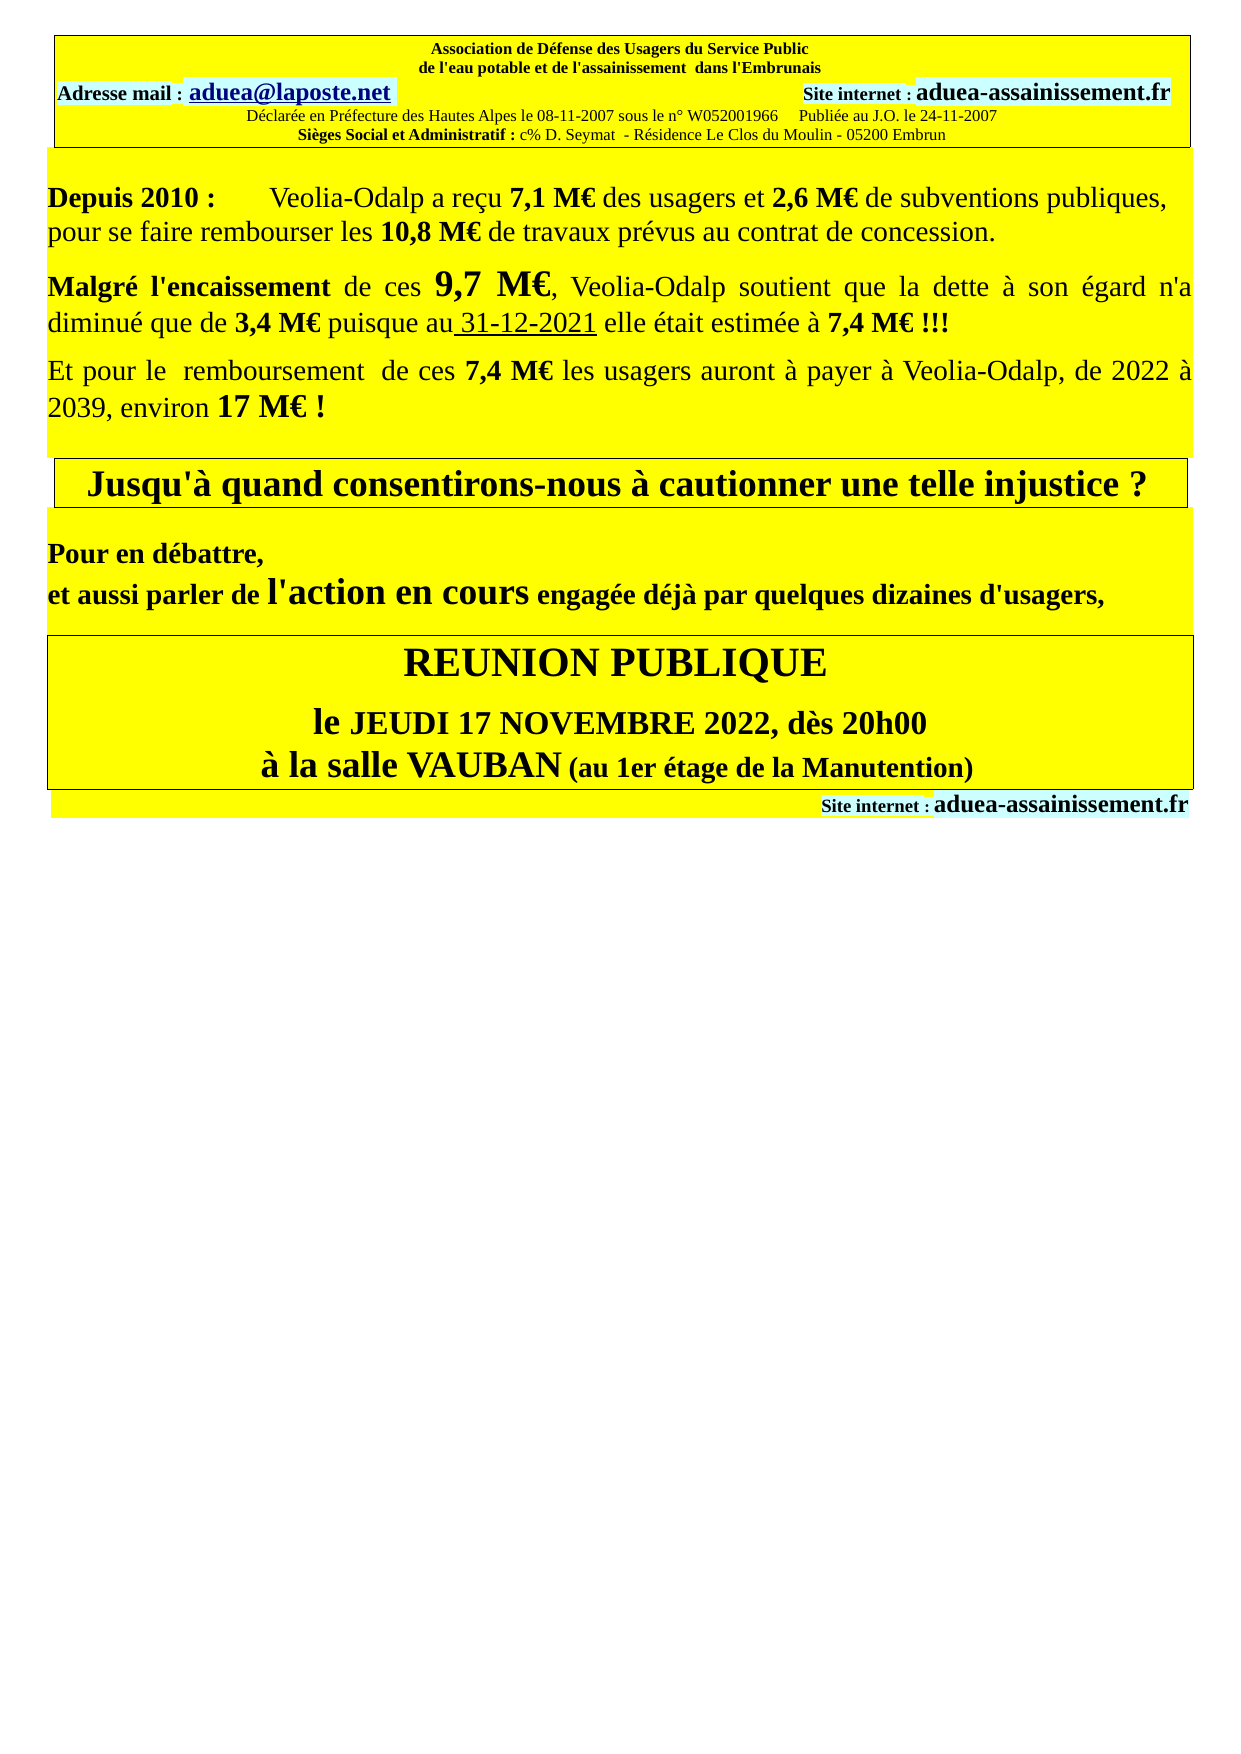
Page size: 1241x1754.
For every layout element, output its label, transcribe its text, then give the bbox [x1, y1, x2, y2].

text Pour en débattre, [47, 536, 1193, 570]
text Sièges Social et Administratif : c% D. Seymat - Résidence Le Clos du Moulin - 05200 Embrun [55, 122, 1190, 147]
text Association de Défense des Usagers du Service Public [55, 36, 1190, 54]
text Site internet : aduea-assainissement.fr [51, 790, 1188, 818]
text le JEUDI 17 NOVEMBRE 2022, dès 20h00 [48, 697, 1193, 740]
text Adresse mail : aduea@laposte.net Site internet : aduea-assainissement.fr [55, 74, 1190, 102]
text Depuis 2010 : Veolia-Odalp a reçu 7,1 M€ des usagers et 2,6 M€ de subventions publiques, pour se faire rembourser les 10,8 M€ de travaux prévus au contrat de concession. [47, 180, 1193, 247]
text et aussi parler de l'action en cours engagée déjà par quelques dizaines d'usagers, [47, 570, 1193, 613]
text REUNION PUBLIQUE [48, 636, 1193, 682]
text Déclarée en Préfecture des Hautes Alpes le 08-11-2007 sous le n° W052001966 Publiée au J.O. le 24-11-2007 [55, 102, 1190, 122]
text à la salle VAUBAN (au 1er étage de la Manutention) [48, 740, 1193, 789]
text Jusqu'à quand consentirons-nous à cautionner une telle injustice ? [55, 459, 1187, 507]
text de l'eau potable et de l'assainissement dans l'Embrunais [55, 54, 1190, 74]
text Malgré l'encaissement de ces 9,7 M€, Veolia-Odalp soutient que la dette à son égard n'a diminué que de 3,4 M€ puisque au 31-12-2021 elle était estimée à 7,4 M€ !!! [47, 262, 1193, 338]
text Et pour le remboursement de ces 7,4 M€ les usagers auront à payer à Veolia-Odalp, de 2022 à 2039, environ 17 M€ ! [47, 353, 1193, 425]
